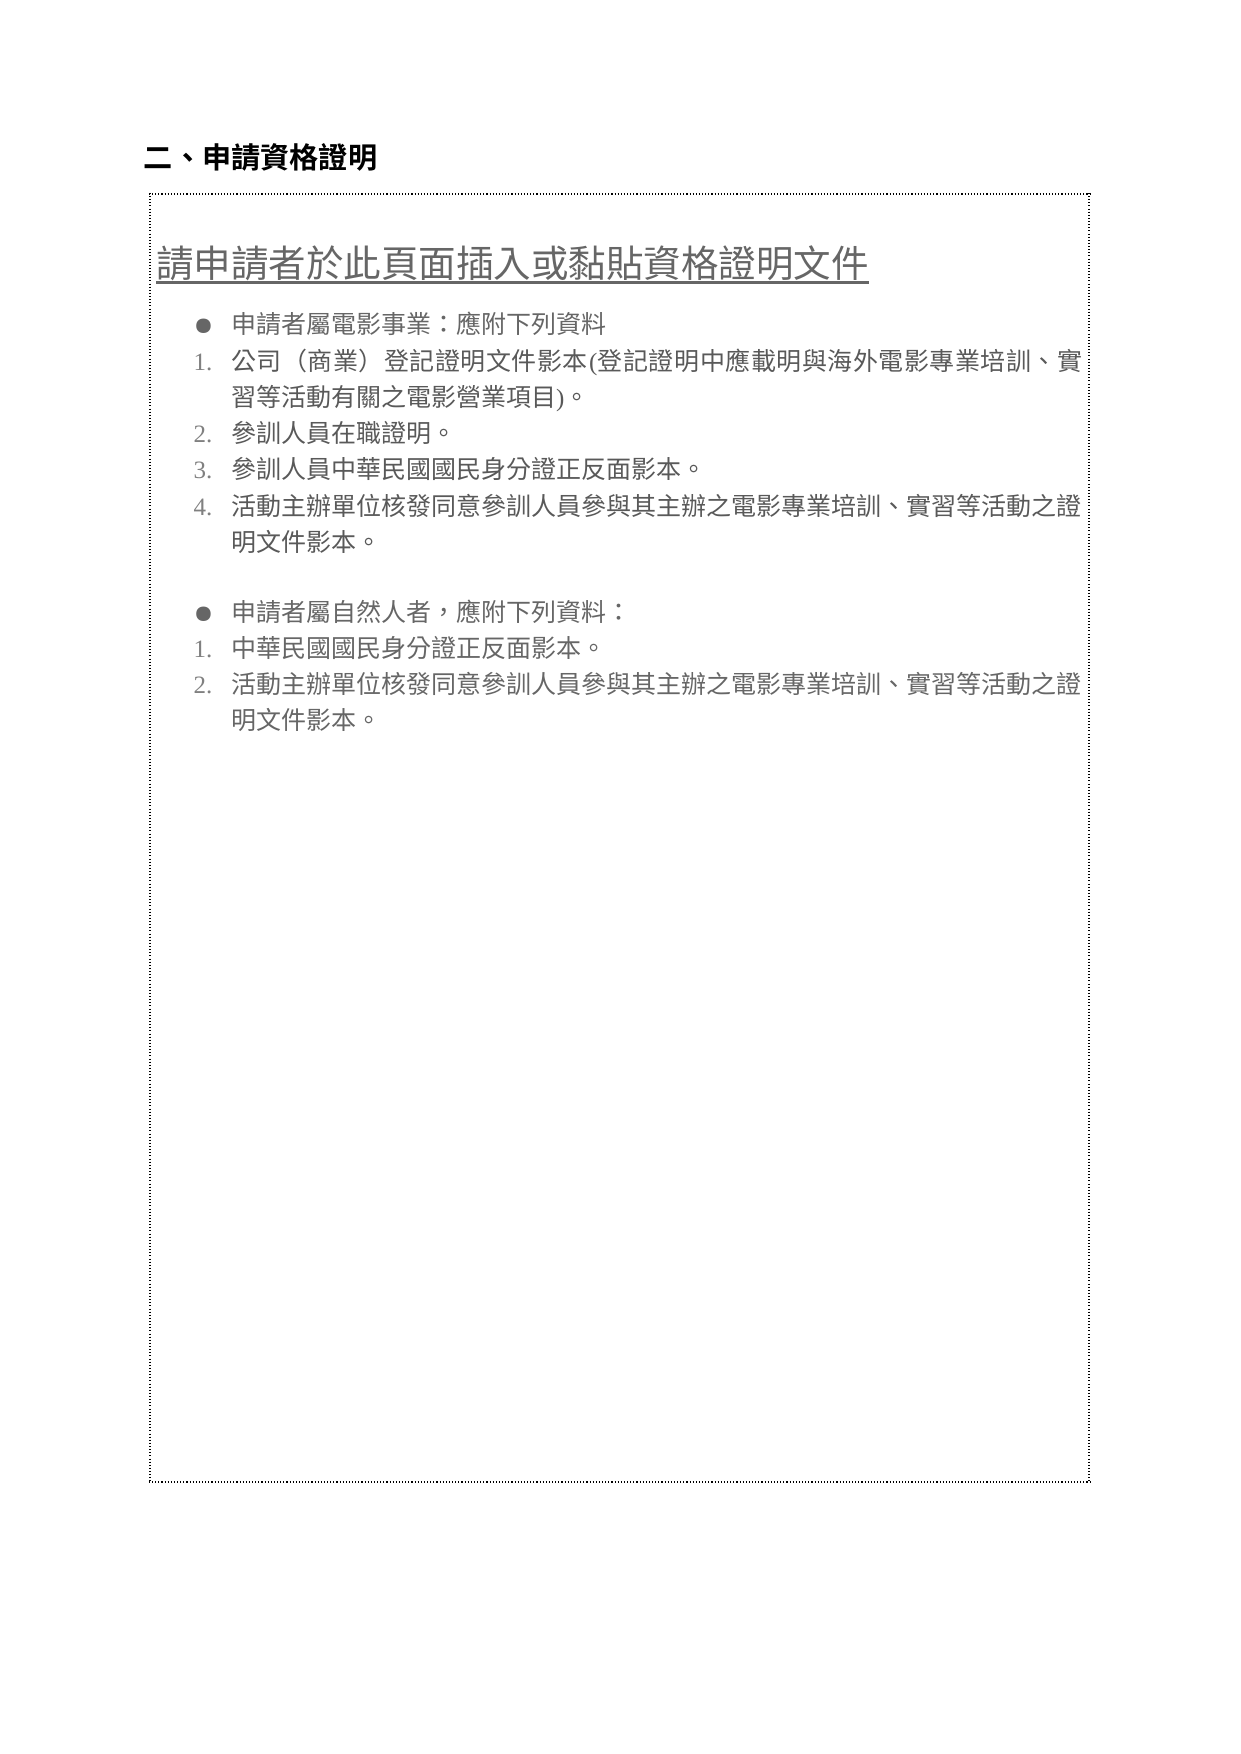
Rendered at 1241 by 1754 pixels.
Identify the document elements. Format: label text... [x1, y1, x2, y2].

table_header 請申請者於此頁面插入或黏貼資格證明文件 申請者屬電影事業：應附下列資料 公司（商業）登記證明文件影本(登記證明中應載明與海外電影專業培訓、實習等活動有關之電影營業項目)。 參訓人員在職證明。 參訓人員中華民國國民身分證正反面影本。 活動主辦單位核發同意參訓人員參與其主辦之電影專業培訓、實習等活動之證明文件影本。 申請者屬自然人者，應附下列資料： 中華民國國民身分證正反面影本。 活動主辦單位核發同意參訓人員參與其主辦之電影專業培訓、實習等活動之證明文件影本。 [150, 193, 1089, 1481]
text 二、申請資格證明 [144, 134, 1089, 177]
